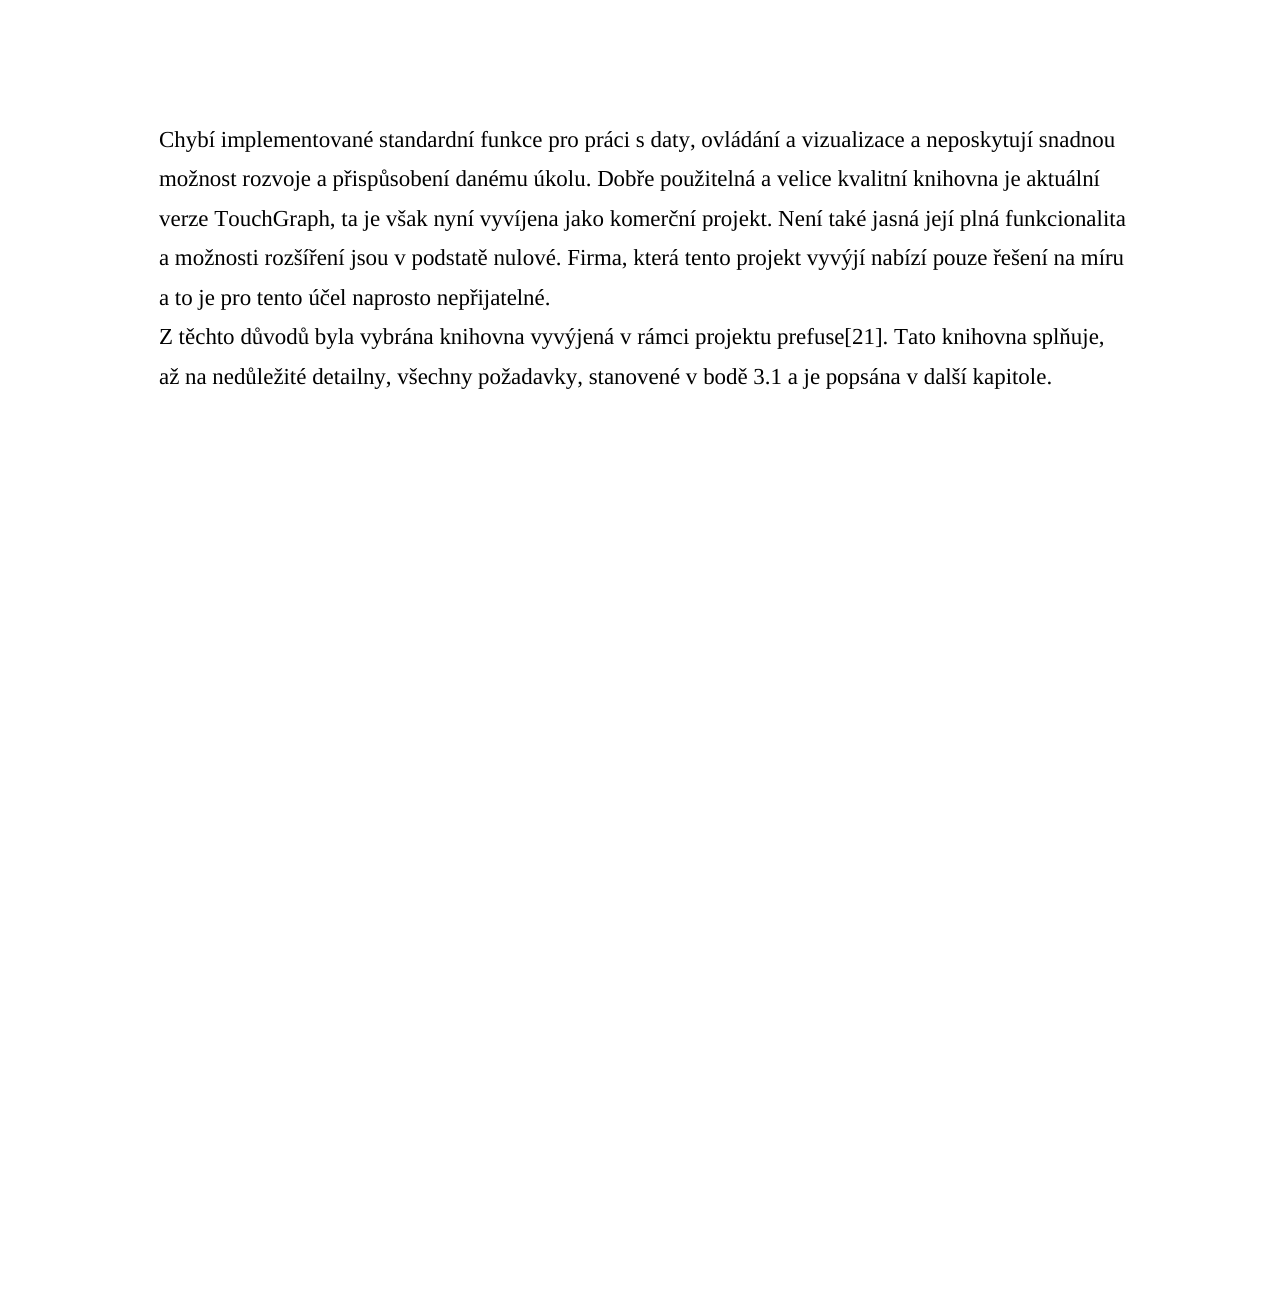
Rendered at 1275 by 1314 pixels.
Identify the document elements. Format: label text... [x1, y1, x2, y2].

text Chybí implementované standardní funkce pro práci s daty, ovládání a vizualizace a neposkytují snadnou možnost rozvoje a přispůsobení danému úkolu. Dobře použitelná a velice kvalitní knihovna je aktuální verze TouchGraph, ta je však nyní vyvíjena jako komerční projekt. Není také jasná její plná funkcionalita a možnosti rozšíření jsou v podstatě nulové. Firma, která tento projekt vyvýjí nabízí pouze řešení na míru a to je pro tento účel naprosto nepřijatelné. Z těchto důvodů byla vybrána knihovna vyvýjená v rámci projektu prefuse[21]. Tato knihovna splňuje, až na nedůležité detailny, všechny požadavky, stanovené v bodě 3.1 a je popsána v další kapitole. [159, 126, 1128, 389]
